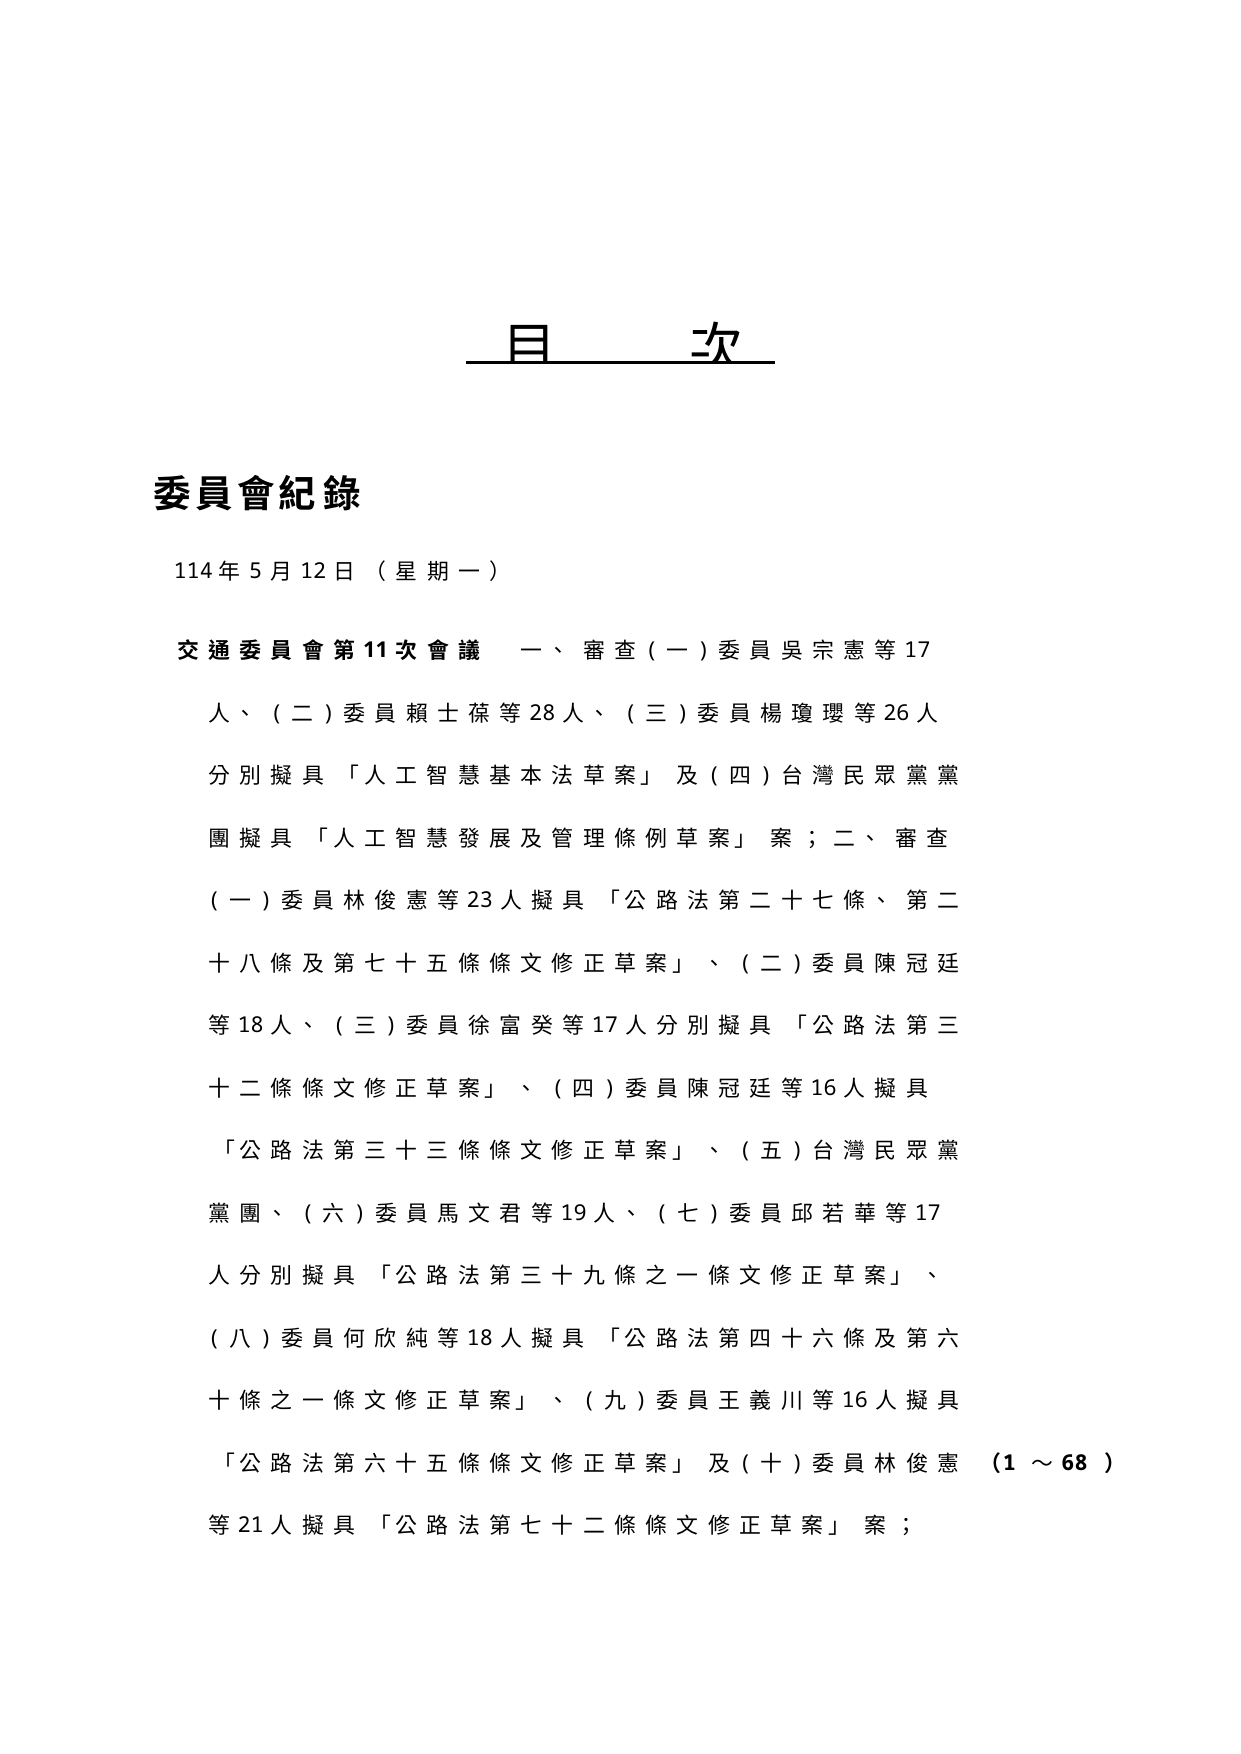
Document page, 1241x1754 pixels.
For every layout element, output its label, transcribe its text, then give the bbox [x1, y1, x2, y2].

table_header 目 次 [466, 281, 774, 361]
table_cell 68 [1053, 618, 1091, 1556]
table_header 委員會紀錄 114年5月12日（星期一） [150, 443, 1108, 618]
table_cell 1 [986, 618, 1023, 1556]
table_cell ） [1091, 618, 1108, 1556]
table_cell （ [967, 618, 986, 1556]
table_cell 交通委員會第11次會議 一、審查(一)委員吳宗憲等17人、(二)委員賴士葆等28人、(三)委員楊瓊瓔等26人分別擬具「人工智慧基本法草案」及(四)台灣民眾黨黨團擬具「人工智慧發展及管理條例草案」案；二、審查(一)委員林俊憲等23人擬具「公路法第二十七條、第二十八條及第七十五條條文修正草案」、(二)委員陳冠廷等18人、(三)委員徐富癸等17人分別擬具「公路法第三十二條條文修正草案」、(四)委員陳冠廷等16人擬具「公路法第三十三條條文修正草案」、(五)台灣民眾黨黨團、(六)委員馬文君等19人、(七)委員邱若華等17人分別擬具「公路法第三十九條之一條文修正草案」、(八)委員何欣純等18人擬具「公路法第四十六條及第六十條之一條文修正草案」、(九)委員王義川等16人擬具「公路法第六十五條條文修正草案」及(十)委員林俊憲等21人擬具「公路法第七十二條條文修正草案」案； [150, 618, 967, 1556]
table_cell ～ [1023, 618, 1053, 1556]
